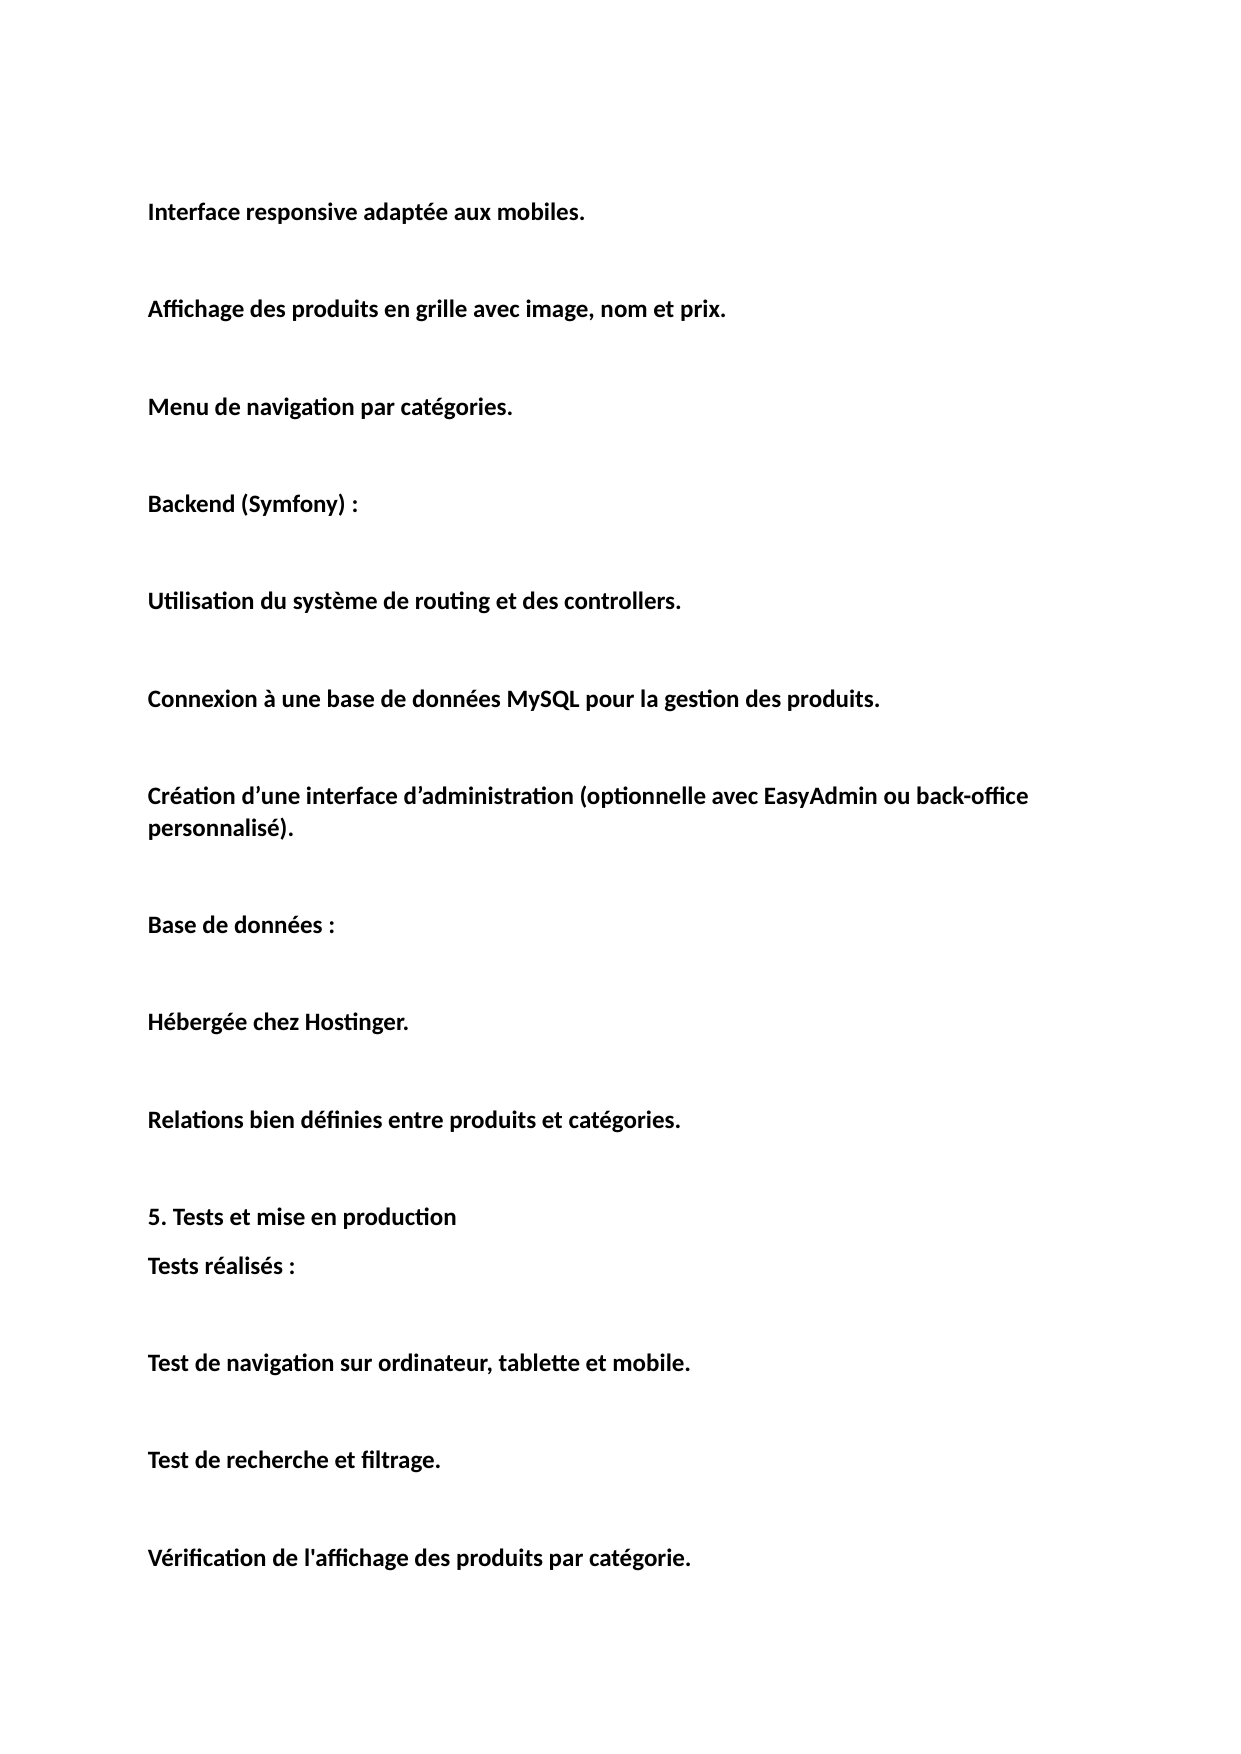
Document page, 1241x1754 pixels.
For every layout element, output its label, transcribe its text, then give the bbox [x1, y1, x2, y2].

text Vérification de l'affichage des produits par catégorie. [148, 1542, 1093, 1572]
text Base de données : [148, 909, 1093, 940]
text Relations bien définies entre produits et catégories. [148, 1104, 1093, 1134]
text 5. Tests et mise en production [148, 1201, 1093, 1232]
text Affichage des produits en grille avec image, nom et prix. [148, 293, 1093, 324]
text Hébergée chez Hostinger. [148, 1007, 1093, 1037]
text Utilisation du système de routing et des controllers. [148, 585, 1093, 616]
text Test de navigation sur ordinateur, tablette et mobile. [148, 1347, 1093, 1378]
text Tests réalisés : [148, 1250, 1093, 1280]
text Interface responsive adaptée aux mobiles. [148, 196, 1093, 227]
text Test de recherche et filtrage. [148, 1444, 1093, 1475]
text Connexion à une base de données MySQL pour la gestion des produits. [148, 683, 1093, 713]
text Menu de navigation par catégories. [148, 391, 1093, 421]
text Backend (Symfony) : [148, 488, 1093, 519]
text Création d’une interface d’administration (optionnelle avec EasyAdmin ou back-office personnalisé). [148, 780, 1093, 842]
